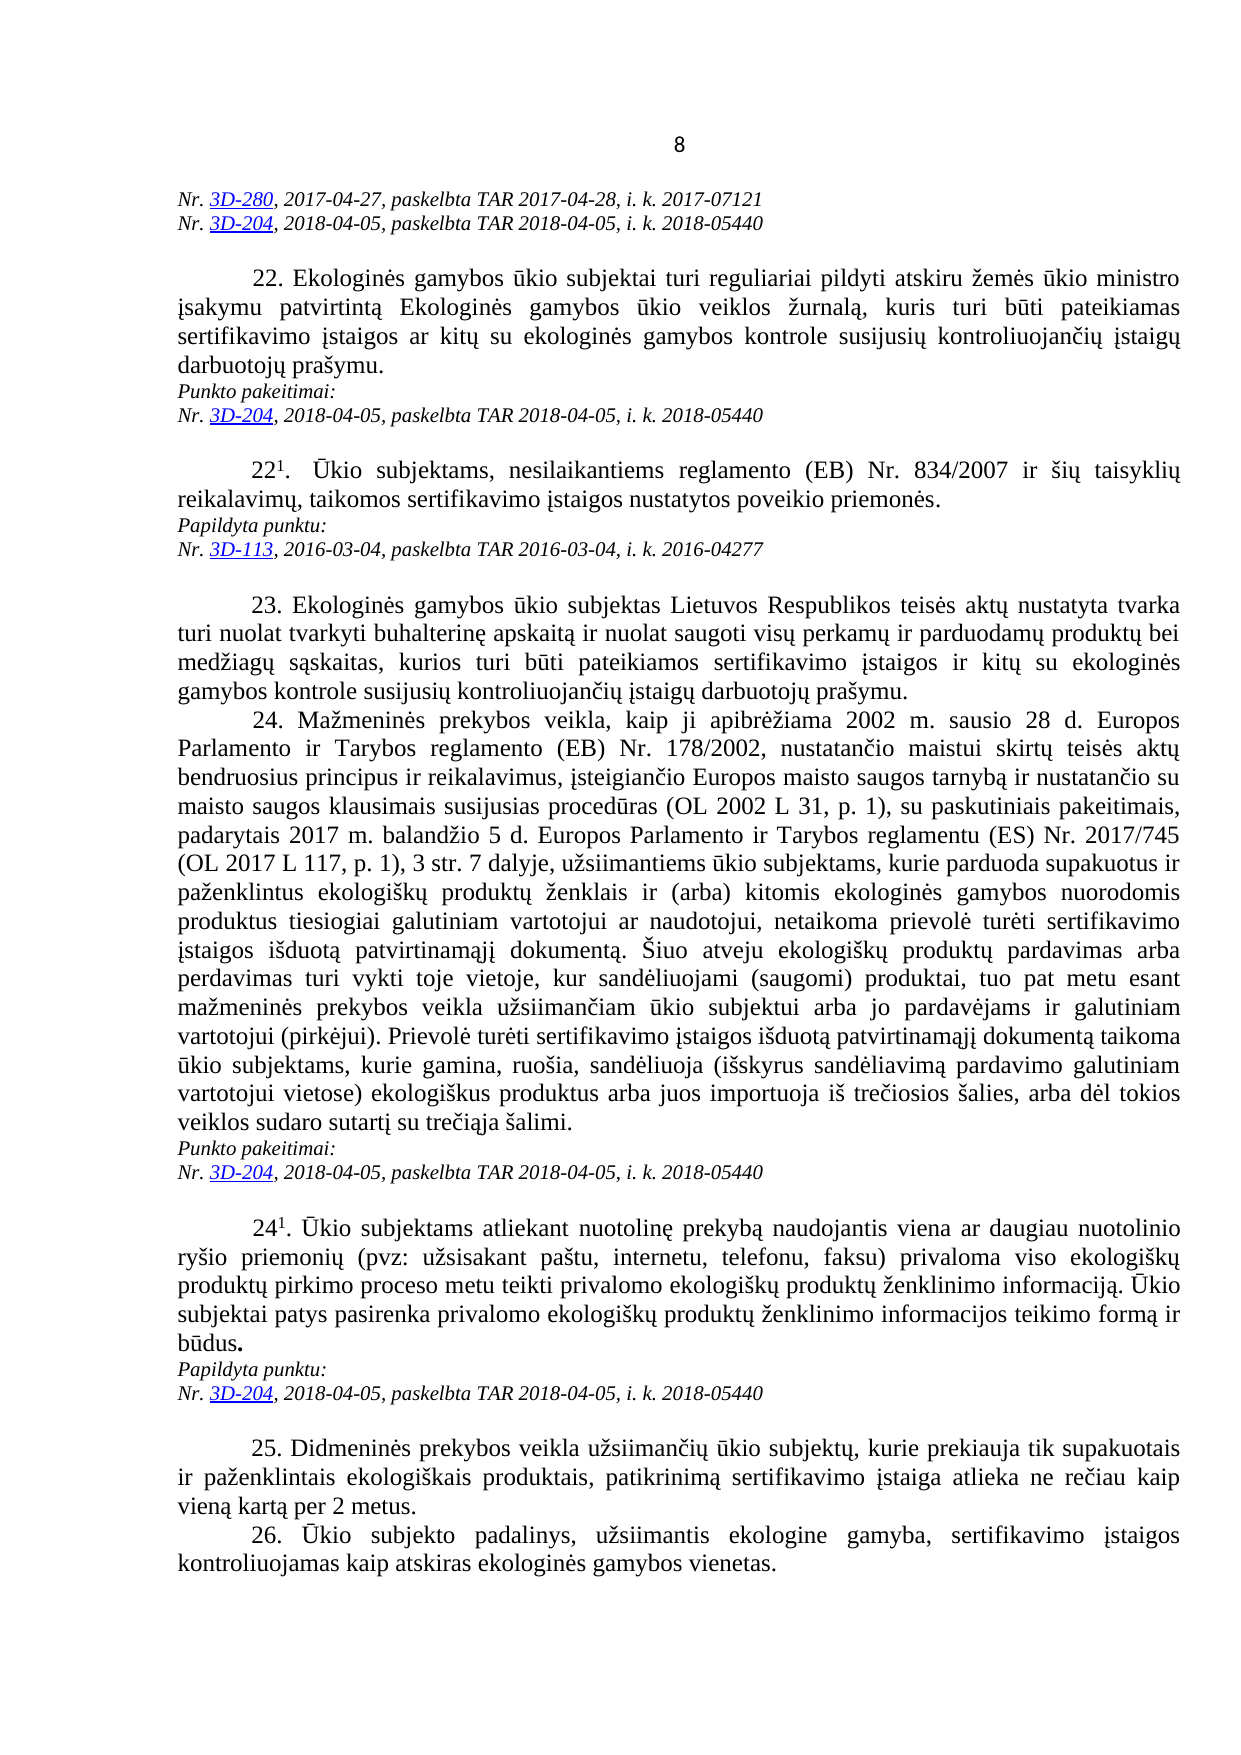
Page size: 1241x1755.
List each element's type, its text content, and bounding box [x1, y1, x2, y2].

text 22. Ekologinės gamybos ūkio subjektai turi reguliariai pildyti atskiru žemės ūkio ministro įsakymu patvirtintą Ekologinės gamybos ūkio veiklos žurnalą, kuris turi būti pateikiamas sertifikavimo įstaigos ar kitų su ekologinės gamybos kontrole susijusių kontroliuojančių įstaigų darbuotojų prašymu. [177, 263, 1181, 378]
text 23. Ekologinės gamybos ūkio subjektas Lietuvos Respublikos teisės aktų nustatyta tvarka turi nuolat tvarkyti buhalterinę apskaitą ir nuolat saugoti visų perkamų ir parduodamų produktų bei medžiagų sąskaitas, kurios turi būti pateikiamos sertifikavimo įstaigos ir kitų su ekologinės gamybos kontrole susijusių kontroliuojančių įstaigų darbuotojų prašymu. [177, 590, 1181, 705]
text Nr. 3D-204, 2018-04-05, paskelbta TAR 2018-04-05, i. k. 2018-05440 [177, 1160, 1181, 1184]
text Punkto pakeitimai: [177, 378, 1181, 403]
text 26. Ūkio subjekto padalinys, užsiimantis ekologine gamyba, sertifikavimo įstaigos kontroliuojamas kaip atskiras ekologinės gamybos vienetas. [177, 1520, 1181, 1577]
text Nr. 3D-204, 2018-04-05, paskelbta TAR 2018-04-05, i. k. 2018-05440 [177, 211, 1181, 235]
text 221. Ūkio subjektams, nesilaikantiems reglamento (EB) Nr. 834/2007 ir šių taisyklių reikalavimų, taikomos sertifikavimo įstaigos nustatytos poveikio priemonės. [177, 455, 1181, 513]
text Papildyta punktu: [177, 1357, 1181, 1381]
text Papildyta punktu: [177, 513, 1181, 537]
text Nr. 3D-113, 2016-03-04, paskelbta TAR 2016-03-04, i. k. 2016-04277 [177, 537, 1181, 561]
text 25. Didmeninės prekybos veikla užsiimančių ūkio subjektų, kurie prekiauja tik supakuotais ir paženklintais ekologiškais produktais, patikrinimą sertifikavimo įstaiga atlieka ne rečiau kaip vieną kartą per 2 metus. [177, 1433, 1181, 1520]
text Nr. 3D-204, 2018-04-05, paskelbta TAR 2018-04-05, i. k. 2018-05440 [177, 1381, 1181, 1405]
text 24. Mažmeninės prekybos veikla, kaip ji apibrėžiama 2002 m. sausio 28 d. Europos Parlamento ir Tarybos reglamento (EB) Nr. 178/2002, nustatančio maistui skirtų teisės aktų bendruosius principus ir reikalavimus, įsteigiančio Europos maisto saugos tarnybą ir nustatančio su maisto saugos klausimais susijusias procedūras (OL 2002 L 31, p. 1), su paskutiniais pakeitimais, padarytais 2017 m. balandžio 5 d. Europos Parlamento ir Tarybos reglamentu (ES) Nr. 2017/745 (OL 2017 L 117, p. 1), 3 str. 7 dalyje, užsiimantiems ūkio subjektams, kurie parduoda supakuotus ir paženklintus ekologiškų produktų ženklais ir (arba) kitomis ekologinės gamybos nuorodomis produktus tiesiogiai galutiniam vartotojui ar naudotojui, netaikoma prievolė turėti sertifikavimo įstaigos išduotą patvirtinamąjį dokumentą. Šiuo atveju ekologiškų produktų pardavimas arba perdavimas turi vykti toje vietoje, kur sandėliuojami (saugomi) produktai, tuo pat metu esant mažmeninės prekybos veikla užsiimančiam ūkio subjektui arba jo pardavėjams ir galutiniam vartotojui (pirkėjui). Prievolė turėti sertifikavimo įstaigos išduotą patvirtinamąjį dokumentą taikoma ūkio subjektams, kurie gamina, ruošia, sandėliuoja (išskyrus sandėliavimą pardavimo galutiniam vartotojui vietose) ekologiškus produktus arba juos importuoja iš trečiosios šalies, arba dėl tokios veiklos sudaro sutartį su trečiąja šalimi. [177, 705, 1181, 1136]
text 241. Ūkio subjektams atliekant nuotolinę prekybą naudojantis viena ar daugiau nuotolinio ryšio priemonių (pvz: užsisakant paštu, internetu, telefonu, faksu) privaloma viso ekologiškų produktų pirkimo proceso metu teikti privalomo ekologiškų produktų ženklinimo informaciją. Ūkio subjektai patys pasirenka privalomo ekologiškų produktų ženklinimo informacijos teikimo formą ir būdus. [177, 1213, 1181, 1357]
text Nr. 3D-204, 2018-04-05, paskelbta TAR 2018-04-05, i. k. 2018-05440 [177, 403, 1181, 427]
text Nr. 3D-280, 2017-04-27, paskelbta TAR 2017-04-28, i. k. 2017-07121 [177, 187, 1181, 211]
text Punkto pakeitimai: [177, 1136, 1181, 1160]
